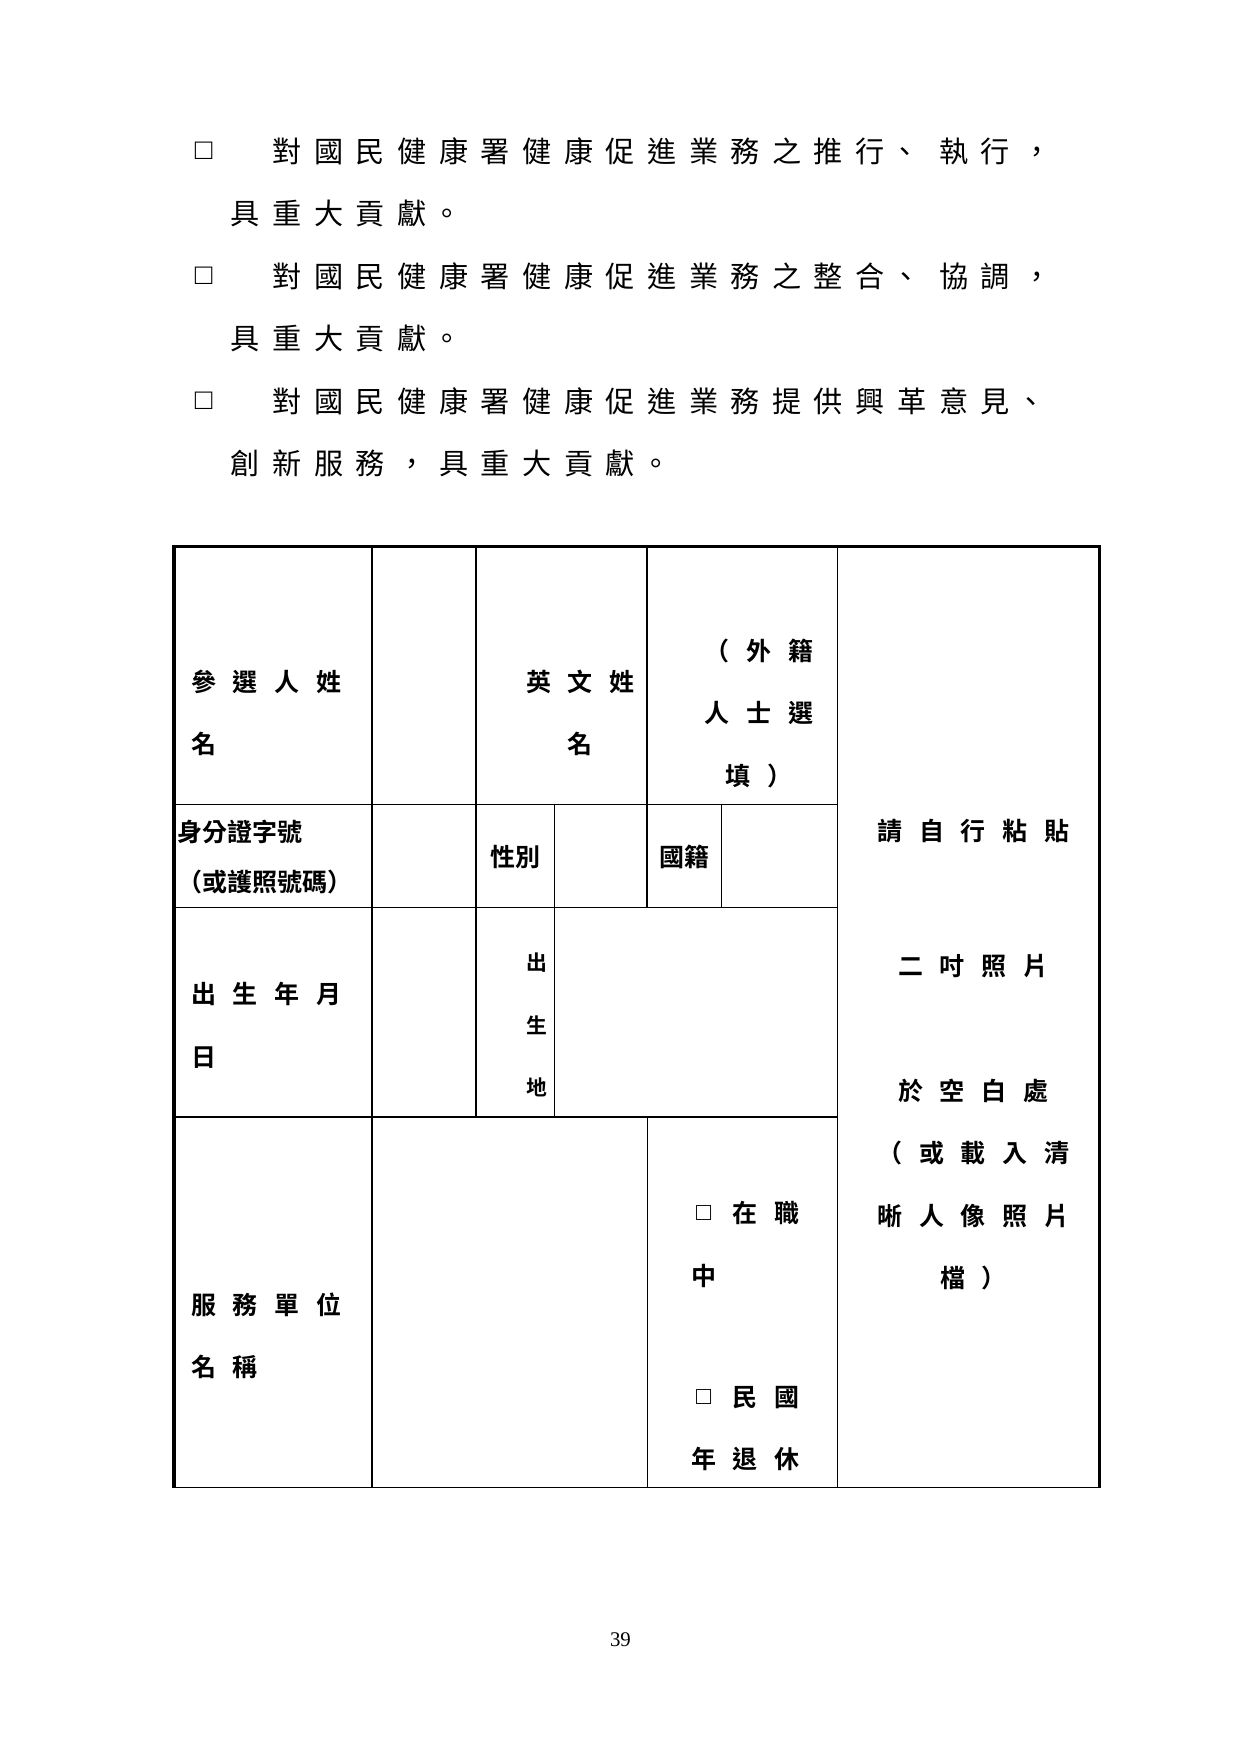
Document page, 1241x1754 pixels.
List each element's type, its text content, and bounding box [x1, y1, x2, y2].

text □對國民健康署健康促進業務之整合、協調，具重大貢獻。 [183, 233, 1058, 358]
table_header 參選人姓名 [176, 548, 371, 803]
text □對國民健康署健康促進業務提供興革意見、創新服務，具重大貢獻。 [183, 358, 1058, 483]
table_cell [476, 1118, 647, 1487]
table_cell [373, 908, 475, 1116]
table_cell 出生地 [477, 908, 554, 1116]
table_cell 身分證字號 （或護照號碼） [176, 805, 371, 907]
table_header 英文姓名 [477, 548, 646, 803]
table_cell [555, 805, 646, 907]
table_cell [373, 1118, 476, 1487]
table_header （外籍人士選填） [648, 548, 837, 803]
table_header [373, 548, 475, 803]
table_cell □在職中 □民國 年退休 [648, 1118, 837, 1487]
table_cell [373, 805, 475, 907]
table_cell 性別 [477, 805, 554, 907]
table_cell 國籍 [648, 805, 721, 907]
table_cell [555, 908, 837, 1116]
table_cell [722, 805, 837, 907]
text □對國民健康署健康促進業務之推行、執行，具重大貢獻。 [183, 108, 1058, 233]
table_header 請自行粘貼 二吋照片 於空白處（或載入清晰人像照片檔） [838, 548, 1098, 1487]
table_cell 服務單位名稱 [176, 1118, 371, 1487]
table_cell 出生年月日 [176, 908, 371, 1116]
